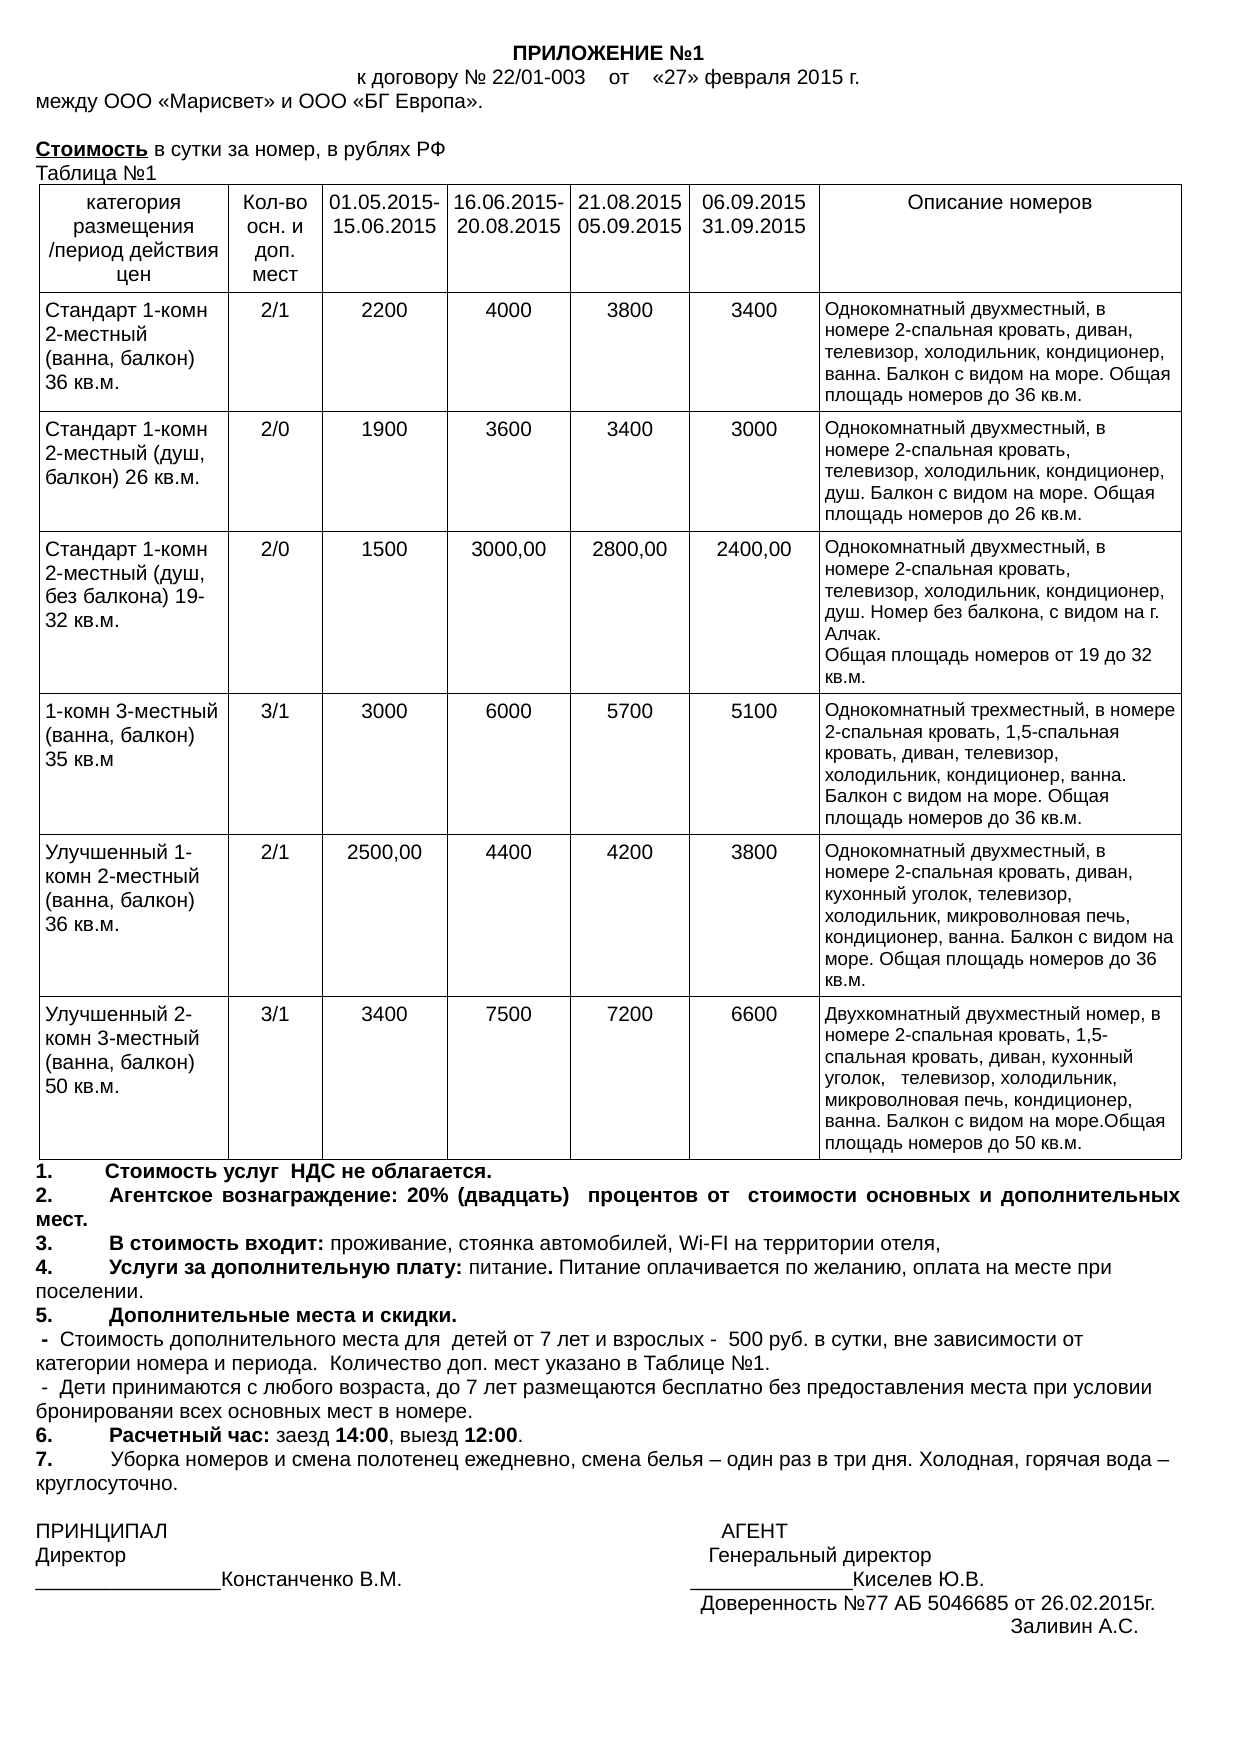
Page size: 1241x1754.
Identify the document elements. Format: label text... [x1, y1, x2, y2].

table_cell 1900 [323, 412, 447, 531]
text 7. Уборка номеров и смена полотенец ежедневно, смена белья – один раз в три дня. Холодная, горячая вода – круглосуточно. [35, 1447, 1181, 1494]
table_cell 2400,00 [690, 532, 819, 693]
table_header Описание номеров [820, 185, 1181, 292]
table_cell 1-комн 3-местный (ванна, балкон) 35 кв.м [40, 694, 228, 834]
table_header 16.06.2015-20.08.2015 [448, 185, 570, 292]
table_cell 3400 [323, 997, 447, 1159]
text ПРИЛОЖЕНИЕ №1 [35, 41, 1181, 64]
table_cell 7500 [448, 997, 570, 1159]
table_cell Однокомнатный двухместный, в номере 2-спальная кровать, телевизор, холодильник, кондиционер, душ. Номер без балкона, с видом на г. Алчак. Общая площадь номеров от 19 до 32 кв.м. [820, 532, 1181, 693]
table_header Кол-во осн. и доп. мест [229, 185, 322, 292]
table_cell 6600 [690, 997, 819, 1159]
text к договору № 22/01-003 от «27» февраля 2015 г. [35, 64, 1181, 88]
table_cell 3000 [690, 412, 819, 531]
text Директор Генеральный директор [35, 1542, 1181, 1566]
table_cell Улучшенный 2-комн 3-местный (ванна, балкон) 50 кв.м. [40, 997, 228, 1159]
table_cell Однокомнатный двухместный, в номере 2-спальная кровать, телевизор, холодильник, кондиционер, душ. Балкон с видом на море. Общая площадь номеров до 26 кв.м. [820, 412, 1181, 531]
text между ООО «Марисвет» и ООО «БГ Европа». [35, 88, 1181, 112]
text 4. Услуги за дополнительную плату: питание. Питание оплачивается по желанию, оплата на месте при поселении. [35, 1255, 1181, 1303]
text ПРИНЦИПАЛ АГЕНТ [35, 1518, 1181, 1542]
table_cell Однокомнатный двухместный, в номере 2-спальная кровать, диван, телевизор, холодильник, кондиционер, ванна. Балкон с видом на море. Общая площадь номеров до 36 кв.м. [820, 293, 1181, 411]
text Заливин А.С. [35, 1614, 1181, 1638]
table_cell 2/0 [229, 412, 322, 531]
table_cell 2800,00 [571, 532, 689, 693]
table_cell Однокомнатный двухместный, в номере 2-спальная кровать, диван, кухонный уголок, телевизор, холодильник, микроволновая печь, кондиционер, ванна. Балкон с видом на море. Общая площадь номеров до 36 кв.м. [820, 835, 1181, 996]
table_cell Стандарт 1-комн 2-местный (ванна, балкон) 36 кв.м. [40, 293, 228, 411]
table_cell 2/1 [229, 835, 322, 996]
table_cell Стандарт 1-комн 2-местный (душ, балкон) 26 кв.м. [40, 412, 228, 531]
table_cell 5700 [571, 694, 689, 834]
table_cell 7200 [571, 997, 689, 1159]
text ________________Констанченко В.М. ______________Киселев Ю.В. [35, 1566, 1181, 1590]
table_cell 4000 [448, 293, 570, 411]
table_cell 3000,00 [448, 532, 570, 693]
table_cell 3800 [690, 835, 819, 996]
table_cell 4200 [571, 835, 689, 996]
table_cell Улучшенный 1-комн 2-местный (ванна, балкон) 36 кв.м. [40, 835, 228, 996]
table_header категория размещения /период действия цен [40, 185, 228, 292]
table_header 06.09.2015 31.09.2015 [690, 185, 819, 292]
table_cell 3/1 [229, 694, 322, 834]
table_cell 3800 [571, 293, 689, 411]
text 1. Стоимость услуг НДС не облагается. [35, 1159, 1181, 1183]
text 2. Агентское вознаграждение: 20% (двадцать) процентов от стоимости основных и дополнительных мест. [35, 1183, 1181, 1231]
text Стоимость в сутки за номер, в рублях РФ [35, 136, 1181, 160]
text 3. В стоимость входит: проживание, стоянка автомобилей, Wi-FI на территории отеля, [35, 1231, 1181, 1255]
table_cell 3000 [323, 694, 447, 834]
table_cell Однокомнатный трехместный, в номере 2-спальная кровать, 1,5-спальная кровать, диван, телевизор, холодильник, кондиционер, ванна. Балкон с видом на море. Общая площадь номеров до 36 кв.м. [820, 694, 1181, 834]
text Таблица №1 [35, 160, 1181, 184]
table_cell 1500 [323, 532, 447, 693]
table_cell 6000 [448, 694, 570, 834]
table_cell 2200 [323, 293, 447, 411]
table_cell 4400 [448, 835, 570, 996]
table_cell 5100 [690, 694, 819, 834]
text 6. Расчетный час: заезд 14:00, выезд 12:00. [35, 1423, 1181, 1447]
table_cell 3/1 [229, 997, 322, 1159]
table_cell 3600 [448, 412, 570, 531]
table_cell 2/0 [229, 532, 322, 693]
table_header 21.08.201505.09.2015 [571, 185, 689, 292]
table_cell 2500,00 [323, 835, 447, 996]
table_cell 3400 [690, 293, 819, 411]
table_cell Двухкомнатный двухместный номер, в номере 2-спальная кровать, 1,5-спальная кровать, диван, кухонный уголок, телевизор, холодильник, микроволновая печь, кондиционер, ванна. Балкон с видом на море.Общая площадь номеров до 50 кв.м. [820, 997, 1181, 1159]
text 5. Дополнительные места и скидки. - Стоимость дополнительного места для детей от 7 лет и взрослых - 500 руб. в сутки, вне зависимости от категории номера и периода. Количество доп. мест указано в Таблице №1. - Дети принимаются с любого возраста, до 7 лет размещаются бесплатно без предоставления места при условии бронированяи всех основных мест в номере. [35, 1303, 1181, 1423]
table_header 01.05.2015-15.06.2015 [323, 185, 447, 292]
text Доверенность №77 АБ 5046685 от 26.02.2015г. [35, 1590, 1181, 1614]
table_cell 2/1 [229, 293, 322, 411]
table_cell 3400 [571, 412, 689, 531]
table_cell Стандарт 1-комн 2-местный (душ, без балкона) 19-32 кв.м. [40, 532, 228, 693]
